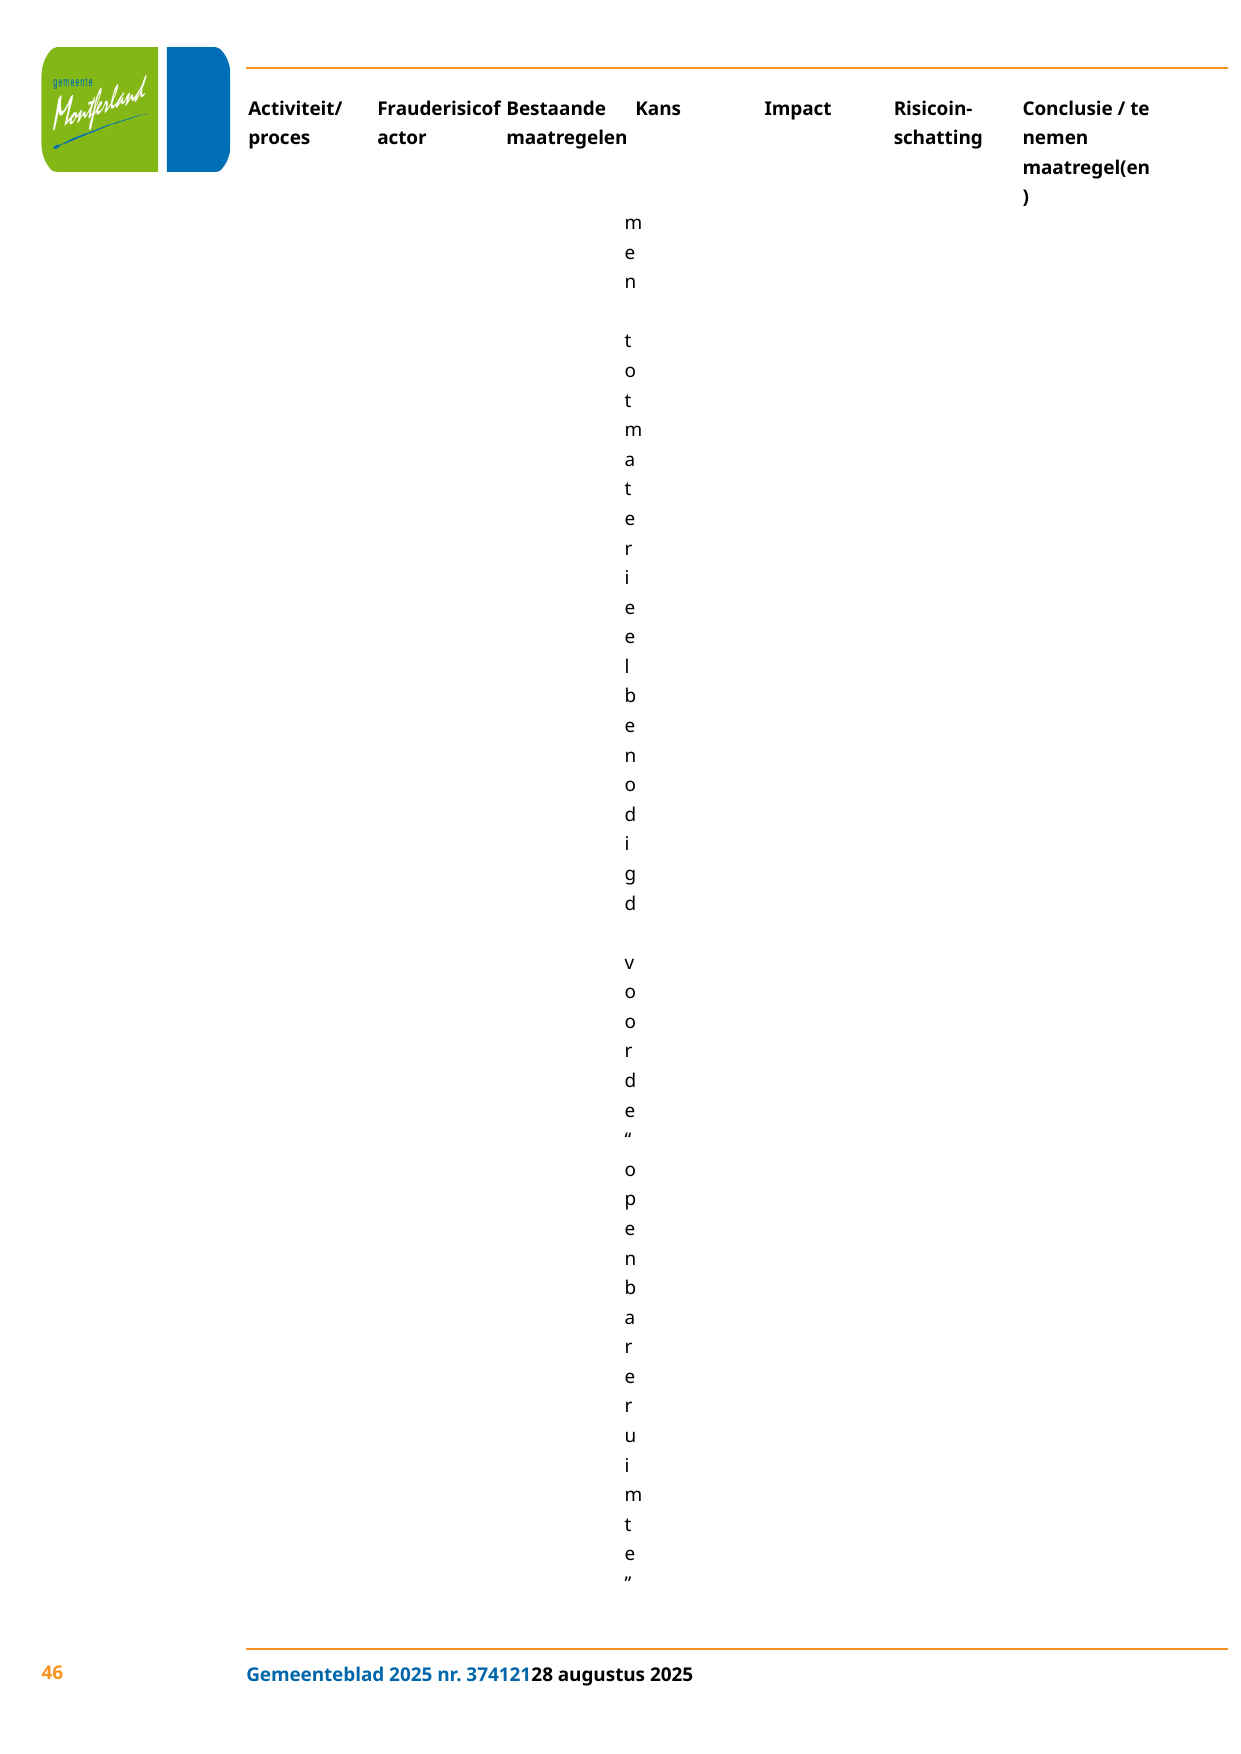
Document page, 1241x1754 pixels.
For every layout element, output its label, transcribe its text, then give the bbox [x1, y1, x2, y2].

table_cell [1023, 209, 1152, 1596]
table_header Bestaande maatregelen [506, 95, 635, 209]
table_cell [377, 209, 506, 1596]
picture [41, 47, 231, 172]
table_header Risicoin-schatting [894, 95, 1022, 209]
table_header Activiteit/proces [248, 95, 377, 209]
table_header Impact [764, 95, 893, 209]
table_header Conclusie / te nemen maatregel(en) [1023, 95, 1152, 209]
table_cell [248, 209, 377, 1596]
table_cell [894, 209, 1022, 1596]
table_cell 1 [635, 209, 764, 1596]
table_cell Alle bestellingen worden geaccordeerd door de bedrijfsleider buitendienst OW (tevens budgethouder). Voor facturen geldt een vaste routing waarbij bestelbon en verdere documentatie wordt toegevoegd Brandstof: Op de werf is een dieseltank aanwezig voor het tanken van de eigen bedrijfsauto’s. Privéauto’s kunnen niet op het terrein. Het tanken van overige (benzine)bedrijfsauto’s geschiedt bij extern tankstation middels een pasje. Uitgifte van het tankpasje en registratie van de tankbeurten geschiedt op de administratie van de werf Voorraad: Ontvreemding blijft in z’n algemeenheid een restrisico, omdat er ook materialen tijdens het werk kunnen “verdwijnen”; Toegang tot het persoonlijk materieel is te bereiken via een afgesloten deur. Een deel van het (incidenteel benodigd) materieel is alleen met afzonderlijke sleutel toegankelijk Voorraad zoals handschoenen, helmen tot materieel benodigd voor de “openbare ruimte” is inmiddels ook afgesloten en niet meer vrij toegankelijk. Aanvraag nieuwe bedrijfsmiddelen voor het werk volgens het principe nieuw voor oud (verplicht inleveren oude middelen) Een planningssysteem, incl. voorraadbeheer, is inmiddels ingericht. [506, 209, 635, 1596]
table_header Kans [635, 95, 764, 209]
table_header Frauderisicofactor [377, 95, 506, 209]
table_cell [764, 209, 893, 1596]
